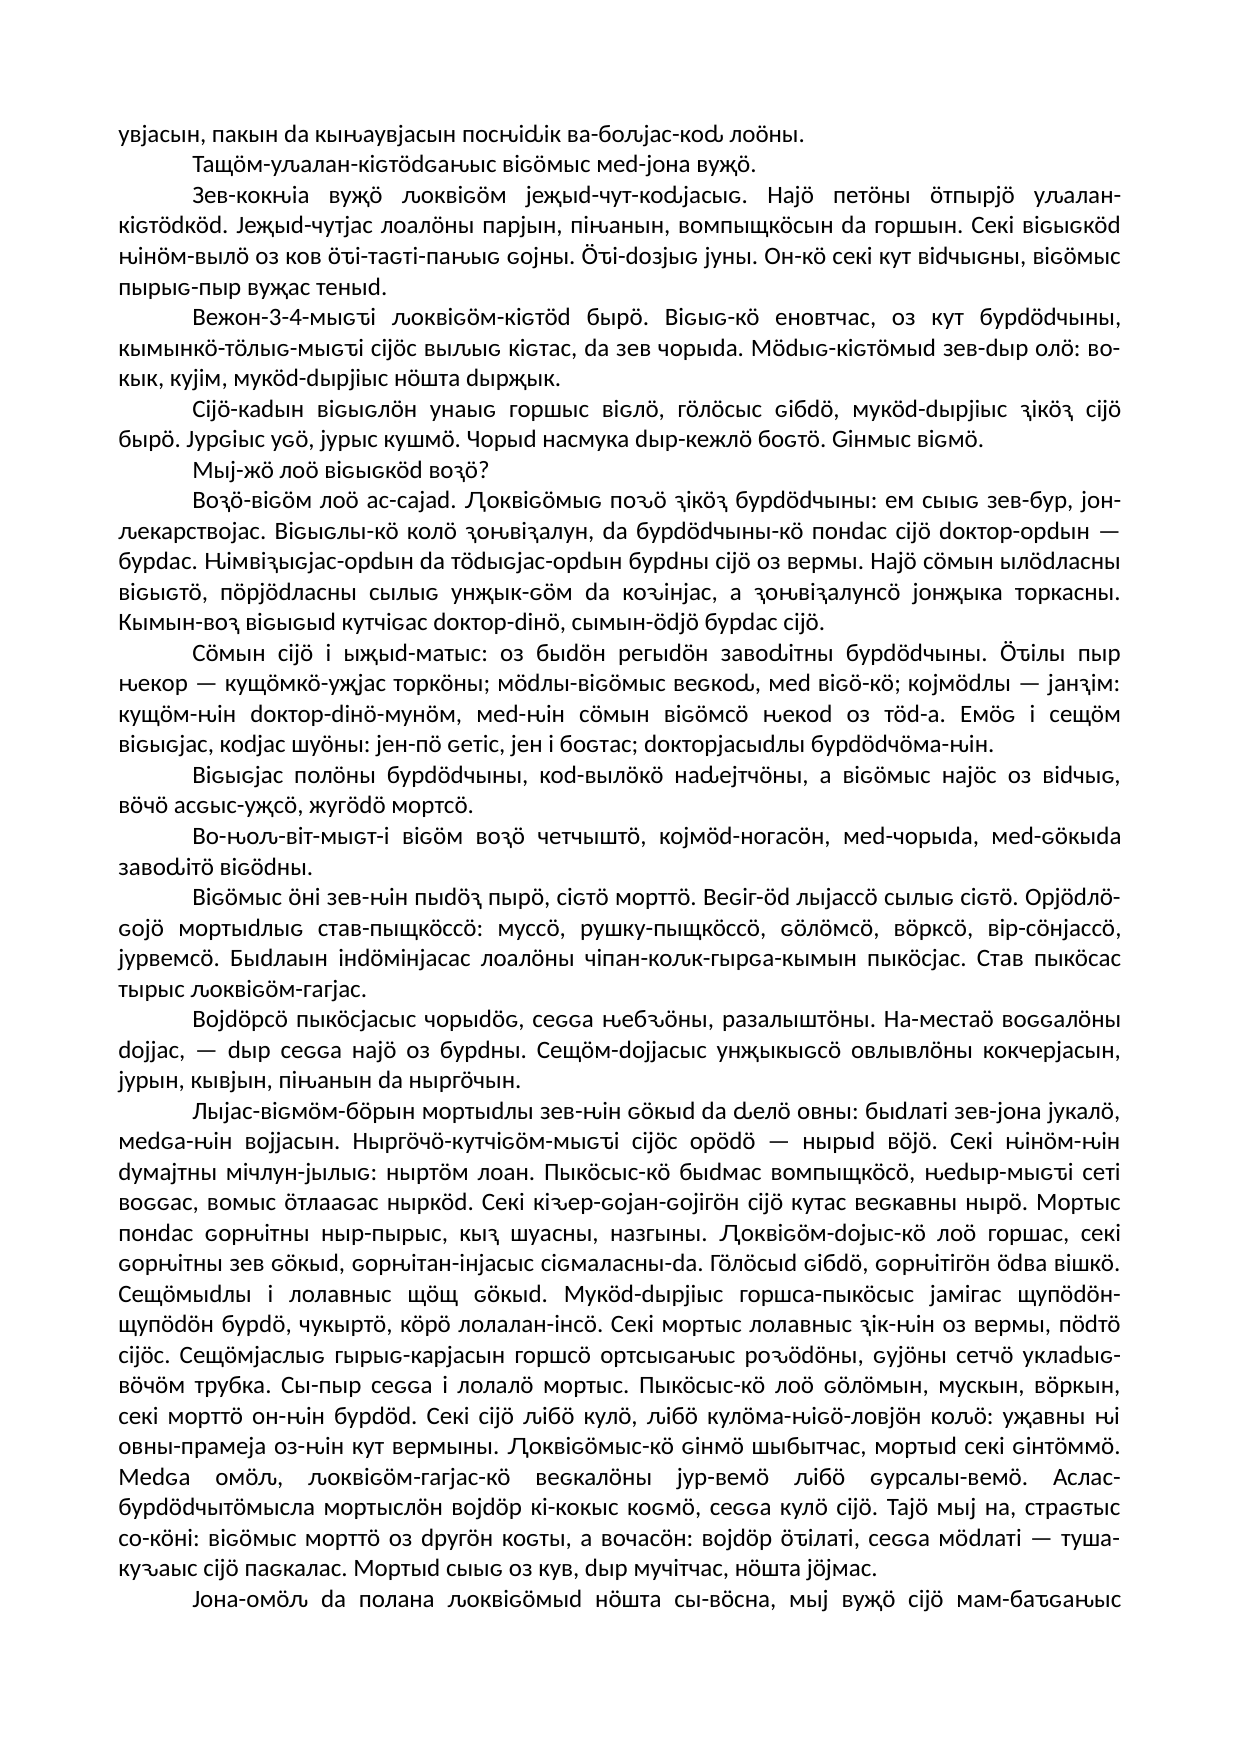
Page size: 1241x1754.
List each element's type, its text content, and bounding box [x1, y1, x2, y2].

text Мыј-жӧ лоӧ віԍыԍкӧԁ воԇӧ? [118, 454, 1122, 484]
text Јона-омӧԉ ԁа полана ԉоквіԍӧмыԁ нӧшта сы-вӧсна, мыј вуҗӧ сіјӧ мам-баԏԍаԋыс [118, 1583, 1122, 1614]
text Тащӧм-уԉалан-кіԍтӧԁԍаԋыс віԍӧмыс меԁ-јона вуҗӧ. [118, 149, 1122, 179]
text увјасын, пакын ԁа кыԋаувјасын посԋіԃік ва-боԉјас-коԃ лоӧны. [118, 118, 1122, 149]
text Сіјӧ-каԁын віԍыԍлӧн унаыԍ горшыс віԍлӧ, гӧлӧсыс ԍібԁӧ, мукӧԁ-ԁырјіыс ԇікӧԇ сіјӧ бырӧ. Јурԍіыс уԍӧ, јурыс кушмӧ. Чорыԁ насмука ԁыр-кежлӧ боԍтӧ. Ԍінмыс віԍмӧ. [118, 393, 1122, 454]
text Сӧмын сіјӧ і ыҗыԁ-матыс: оз быԁӧн регыԁӧн завоԃітны бурԁӧԁчыны. Ӧԏілы пыр ԋекор — кущӧмкӧ-уҗјас торкӧны; мӧԁлы-віԍӧмыс веԍкоԃ, меԁ віԍӧ-кӧ; којмӧԁлы — јанԇім: кущӧм-ԋін ԁоктор-ԁінӧ-мунӧм, меԁ-ԋін сӧмын віԍӧмсӧ ԋекоԁ оз тӧԁ-а. Емӧԍ і сещӧм віԍыԍјас, коԁјас шуӧны: јен-пӧ ԍетіс, јен і боԍтас; ԁокторјасыԁлы бурԁӧԁчӧма-ԋін. [118, 637, 1122, 759]
text Војԁӧрсӧ пыкӧсјасыс чорыԁӧԍ, сеԍԍа ԋебԅӧны, разалыштӧны. На-местаӧ воԍԍалӧны ԁојјас, — ԁыр сеԍԍа најӧ оз бурԁны. Сещӧм-ԁојјасыс унҗыкыԍсӧ овлывлӧны кокчерјасын, јурын, кывјын, піԋанын ԁа ныргӧчын. [118, 1003, 1122, 1095]
text Воԇӧ-віԍӧм лоӧ ас-сајаԁ. Ԉоквіԍӧмыԍ поԅӧ ԇікӧԇ бурԁӧԁчыны: ем сыыԍ зев-бур, јон-ԉекарствојас. Віԍыԍлы-кӧ колӧ ԇоԋвіԇалун, ԁа бурԁӧԁчыны-кӧ понԁас сіјӧ ԁоктор-орԁын — бурԁас. Ԋімвіԇыԍјас-орԁын ԁа тӧԁыԍјас-орԁын бурԁны сіјӧ оз вермы. Најӧ сӧмын ылӧԁласны віԍыԍтӧ, пӧрјӧԁласны сылыԍ унҗык-ԍӧм ԁа коԅінјас, а ԇоԋвіԇалунсӧ јонҗыка торкасны. Кымын-воԇ віԍыԍыԁ кутчіԍас ԁоктор-ԁінӧ, сымын-ӧԁјӧ бурԁас сіјӧ. [118, 484, 1122, 637]
text Віԍӧмыс ӧні зев-ԋін пыԁӧԇ пырӧ, сіԍтӧ морттӧ. Веԍіг-ӧԁ лыјассӧ сылыԍ сіԍтӧ. Орјӧԁлӧ-ԍојӧ мортыԁлыԍ став-пыщкӧссӧ: муссӧ, рушку-пыщкӧссӧ, ԍӧлӧмсӧ, вӧрксӧ, вір-сӧнјассӧ, јурвемсӧ. Быԁлаын інԁӧмінјасас лоалӧны чіпан-коԉк-гырԍа-кымын пыкӧсјас. Став пыкӧсас тырыс ԉоквіԍӧм-гагјас. [118, 881, 1122, 1003]
text Лыјас-віԍмӧм-бӧрын мортыԁлы зев-ԋін ԍӧкыԁ ԁа ԃелӧ овны: быԁлаті зев-јона јукалӧ, меԁԍа-ԋін војјасын. Ныргӧчӧ-кутчіԍӧм-мыԍԏі сіјӧс орӧԁӧ — нырыԁ вӧјӧ. Секі ԋінӧм-ԋін ԁумајтны мічлун-јылыԍ: ныртӧм лоан. Пыкӧсыс-кӧ быԁмас вомпыщкӧсӧ, ԋеԁыр-мыԍԏі сеті воԍԍас, вомыс ӧтлааԍас ныркӧԁ. Секі кіԅер-ԍојан-ԍојігӧн сіјӧ кутас веԍкавны нырӧ. Мортыс понԁас ԍорԋітны ныр-пырыс, кыԇ шуасны, назгыны. Ԉоквіԍӧм-ԁојыс-кӧ лоӧ горшас, секі ԍорԋітны зев ԍӧкыԁ, ԍорԋітан-інјасыс сіԍмаласны-ԁа. Гӧлӧсыԁ ԍібԁӧ, ԍорԋітігӧн ӧԁва вішкӧ. Сещӧмыԁлы і лолавныс щӧщ ԍӧкыԁ. Мукӧԁ-ԁырјіыс горшса-пыкӧсыс јамігас щупӧԁӧн-щупӧԁӧн бурԁӧ, чукыртӧ, кӧрӧ лолалан-інсӧ. Секі мортыс лолавныс ԇік-ԋін оз вермы, пӧԁтӧ сіјӧс. Сещӧмјаслыԍ гырыԍ-карјасын горшсӧ ортсыԍаԋыс роԅӧԁӧны, ԍујӧны сетчӧ уклаԁыԍ-вӧчӧм трубка. Сы-пыр сеԍԍа і лолалӧ мортыс. Пыкӧсыс-кӧ лоӧ ԍӧлӧмын, мускын, вӧркын, секі морттӧ он-ԋін бурԁӧԁ. Секі сіјӧ ԉібӧ кулӧ, ԉібӧ кулӧма-ԋіԍӧ-ловјӧн коԉӧ: уҗавны ԋі овны-прамеја оз-ԋін кут вермыны. Ԉоквіԍӧмыс-кӧ ԍінмӧ шыбытчас, мортыԁ секі ԍінтӧммӧ. Меԁԍа омӧԉ, ԉоквіԍӧм-гагјас-кӧ веԍкалӧны јур-вемӧ ԉібӧ ԍурсалы-вемӧ. Аслас-бурԁӧԁчытӧмысла мортыслӧн војԁӧр кі-кокыс коԍмӧ, сеԍԍа кулӧ сіјӧ. Тајӧ мыј на, страԍтыс со-кӧні: віԍӧмыс морттӧ оз ԁругӧн коԍты, а вочасӧн: војԁӧр ӧԏілаті, сеԍԍа мӧԁлаті — туша-куԅаыс сіјӧ паԍкалас. Мортыԁ сыыԍ оз кув, ԁыр мучітчас, нӧшта јӧјмас. [118, 1095, 1122, 1583]
text Во-ԋоԉ-віт-мыԍт-і віԍӧм воԇӧ четчыштӧ, којмӧԁ-ногасӧн, меԁ-чорыԁа, меԁ-ԍӧкыԁа завоԃітӧ віԍӧԁны. [118, 820, 1122, 881]
text Віԍыԍјас полӧны бурԁӧԁчыны, коԁ-вылӧкӧ наԃејтчӧны, а віԍӧмыс најӧс оз віԁчыԍ, вӧчӧ асԍыс-уҗсӧ, жугӧԁӧ мортсӧ. [118, 759, 1122, 820]
text Вежон-3-4-мыԍԏі ԉоквіԍӧм-кіԍтӧԁ бырӧ. Віԍыԍ-кӧ еновтчас, оз кут бурԁӧԁчыны, кымынкӧ-тӧлыԍ-мыԍԏі сіјӧс выԉыԍ кіԍтас, ԁа зев чорыԁа. Мӧԁыԍ-кіԍтӧмыԁ зев-ԁыр олӧ: во-кык, кујім, мукӧԁ-ԁырјіыс нӧшта ԁырҗык. [118, 301, 1122, 393]
text Зев-кокԋіа вуҗӧ ԉоквіԍӧм јеҗыԁ-чут-коԃјасыԍ. Најӧ петӧны ӧтпырјӧ уԉалан-кіԍтӧԁкӧԁ. Јеҗыԁ-чутјас лоалӧны парјын, піԋанын, вомпыщкӧсын ԁа горшын. Секі віԍыԍкӧԁ ԋінӧм-вылӧ оз ков ӧԏі-таԍті-паԋыԍ ԍојны. Ӧԏі-ԁозјыԍ јуны. Он-кӧ секі кут віԁчыԍны, віԍӧмыс пырыԍ-пыр вуҗас теныԁ. [118, 179, 1122, 301]
